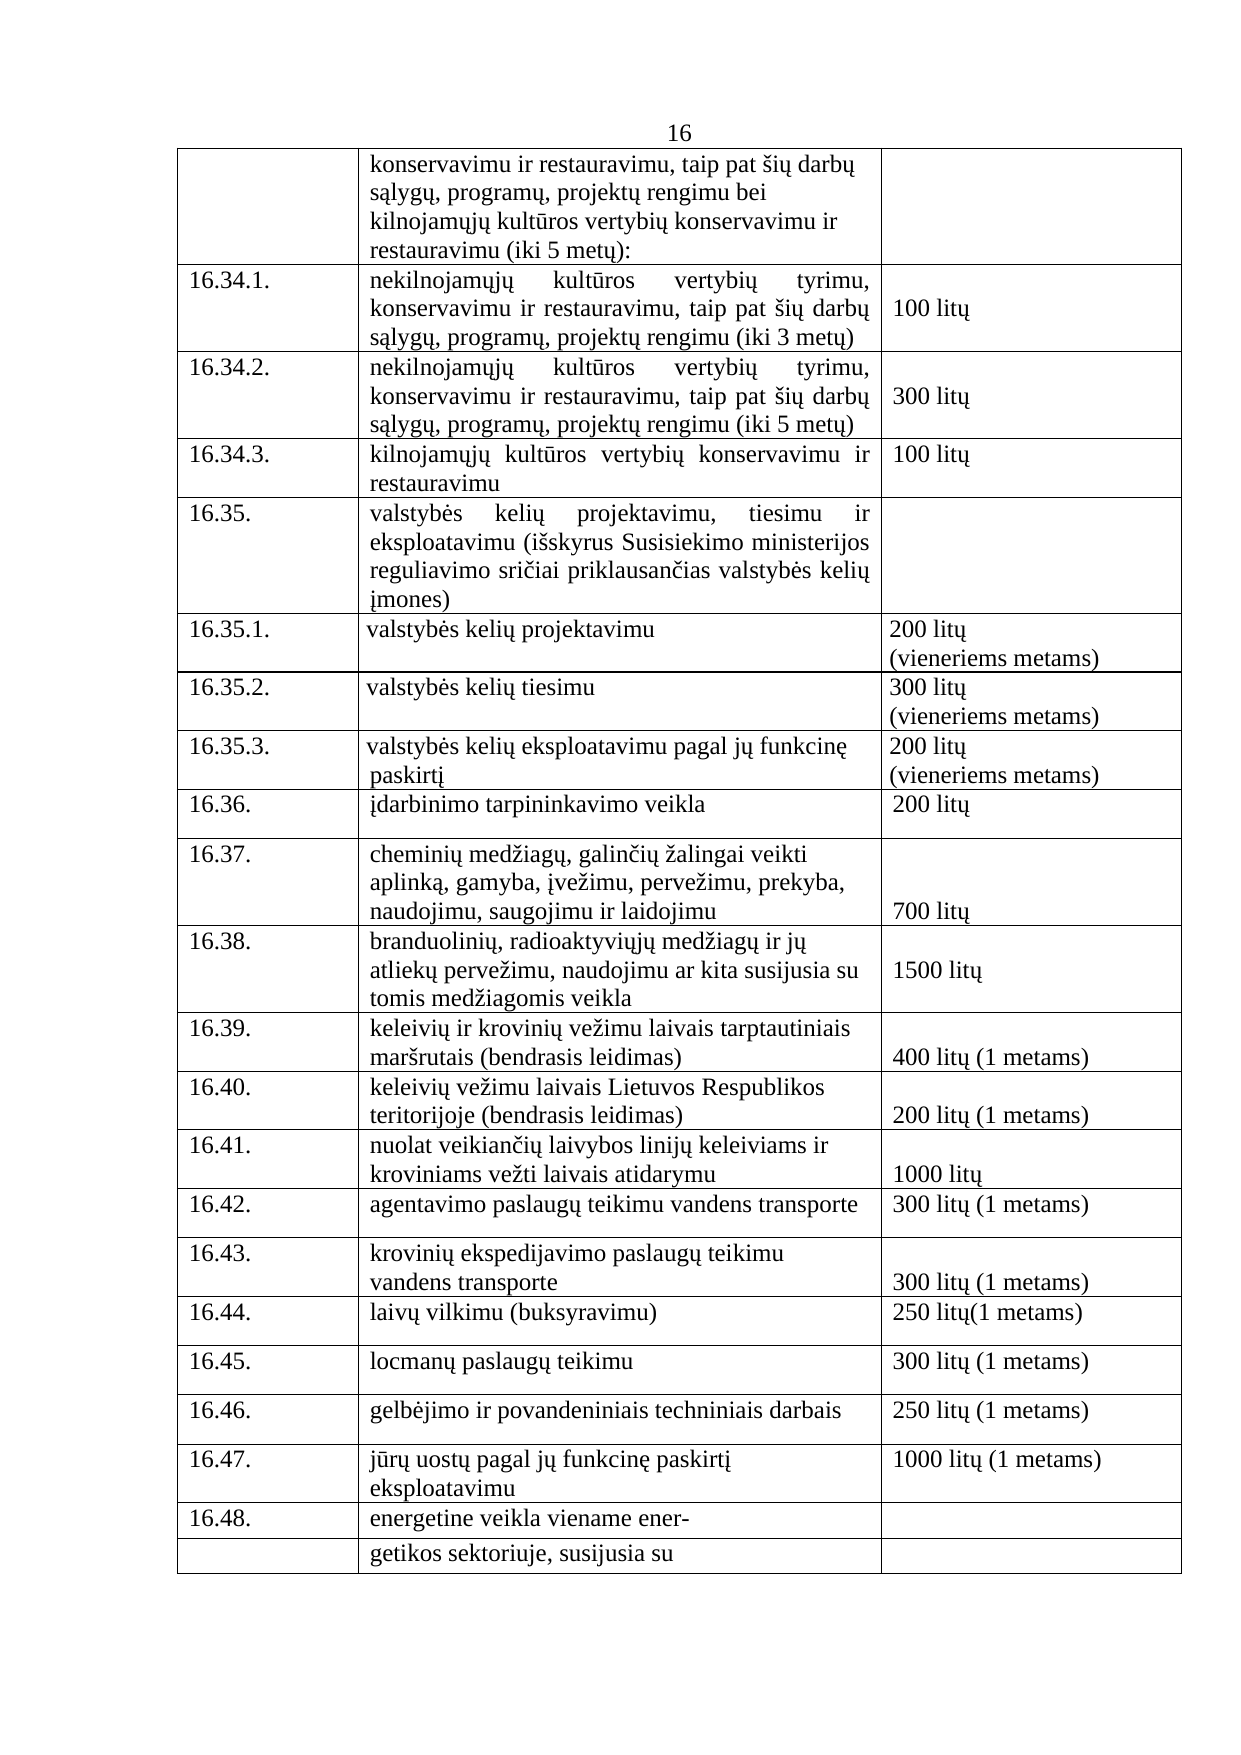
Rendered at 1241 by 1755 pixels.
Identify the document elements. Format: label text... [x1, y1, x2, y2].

table_cell 16.36. [178, 790, 358, 838]
table_cell keleivių ir krovinių vežimu laivais tarptautiniais maršrutais (bendrasis leidimas) [359, 1013, 881, 1071]
table_cell valstybės kelių projektavimu [359, 614, 881, 671]
table_cell 300 litų (vieneriems metams) [882, 673, 1181, 730]
table_cell 16.47. [178, 1445, 358, 1502]
table_cell 300 litų [882, 352, 1181, 438]
table_cell [882, 498, 1181, 613]
table_cell 300 litų (1 metams) [882, 1238, 1181, 1296]
table_cell nekilnojamųjų kultūros vertybių tyrimu, konservavimu ir restauravimu, taip pat šių darbų sąlygų, programų, projektų rengimu (iki 3 metų) [359, 265, 881, 351]
table_cell cheminių medžiagų, galinčių žalingai veikti aplinką, gamyba, įvežimu, pervežimu, prekyba, naudojimu, saugojimu ir laidojimu [359, 839, 881, 925]
table_cell 16.39. [178, 1013, 358, 1071]
table_cell 16.41. [178, 1130, 358, 1188]
table_cell gelbėjimo ir povandeniniais techniniais darbais [359, 1395, 881, 1443]
table_cell branduolinių, radioaktyviųjų medžiagų ir jų atliekų pervežimu, naudojimu ar kita susijusia su tomis medžiagomis veikla [359, 926, 881, 1012]
table_cell agentavimo paslaugų teikimu vandens transporte [359, 1189, 881, 1237]
table_cell 1500 litų [882, 926, 1181, 1012]
table_cell 16.45. [178, 1346, 358, 1394]
table_cell nekilnojamųjų kultūros vertybių tyrimu, konservavimu ir restauravimu, taip pat šių darbų sąlygų, programų, projektų rengimu (iki 5 metų) [359, 352, 881, 438]
table_cell 16.37. [178, 839, 358, 925]
table_cell valstybės kelių projektavimu, tiesimu ir eksploatavimu (išskyrus Susisiekimo ministerijos reguliavimo sričiai priklausančias valstybės kelių įmones) [359, 498, 881, 613]
table_cell 200 litų (1 metams) [882, 1072, 1181, 1129]
table_cell 16.43. [178, 1238, 358, 1296]
table_cell valstybės kelių eksploatavimu pagal jų funkcinę paskirtį [359, 731, 881, 788]
table_cell krovinių ekspedijavimo paslaugų teikimu vandens transporte [359, 1238, 881, 1296]
table_cell 16.35. [178, 498, 358, 613]
table_cell [178, 1539, 358, 1573]
table_cell 16.35.2. [178, 673, 358, 730]
table_cell kilnojamųjų kultūros vertybių konservavimu ir restauravimu [359, 439, 881, 497]
table_cell valstybės kelių tiesimu [359, 673, 881, 730]
table_cell įdarbinimo tarpininkavimo veikla [359, 790, 881, 838]
table_cell 100 litų [882, 439, 1181, 497]
table_cell 1000 litų (1 metams) [882, 1445, 1181, 1502]
table_cell 16.42. [178, 1189, 358, 1237]
table_cell 300 litų (1 metams) [882, 1189, 1181, 1237]
table_cell 16.34.3. [178, 439, 358, 497]
table_cell 16.48. [178, 1503, 358, 1537]
table_cell 250 litų(1 metams) [882, 1297, 1181, 1345]
table_cell 200 litų (vieneriems metams) [882, 731, 1181, 788]
table_cell 400 litų (1 metams) [882, 1013, 1181, 1071]
table_cell energetine veikla viename ener- [359, 1503, 881, 1537]
table_cell 16.35.3. [178, 731, 358, 788]
table_cell keleivių vežimu laivais Lietuvos Respublikos teritorijoje (bendrasis leidimas) [359, 1072, 881, 1129]
table_cell 16.34.2. [178, 352, 358, 438]
table_cell 16.34.1. [178, 265, 358, 351]
table_cell 16.40. [178, 1072, 358, 1129]
table_cell 700 litų [882, 839, 1181, 925]
table_cell 16.38. [178, 926, 358, 1012]
table_cell 300 litų (1 metams) [882, 1346, 1181, 1394]
table_cell konservavimu ir restauravimu, taip pat šių darbų sąlygų, programų, projektų rengimu bei kilnojamųjų kultūros vertybių konservavimu ir restauravimu (iki 5 metų): [359, 149, 881, 264]
table_cell 16.35.1. [178, 614, 358, 671]
table_cell nuolat veikiančių laivybos linijų keleiviams ir kroviniams vežti laivais atidarymu [359, 1130, 881, 1188]
table_cell 200 litų (vieneriems metams) [882, 614, 1181, 671]
table_cell laivų vilkimu (buksyravimu) [359, 1297, 881, 1345]
table_cell 100 litų [882, 265, 1181, 351]
table_cell [882, 1539, 1181, 1573]
table_cell locmanų paslaugų teikimu [359, 1346, 881, 1394]
table_cell 1000 litų [882, 1130, 1181, 1188]
table_cell [882, 149, 1181, 264]
table_cell 250 litų (1 metams) [882, 1395, 1181, 1443]
table_cell getikos sektoriuje, susijusia su [359, 1539, 881, 1573]
table_cell 16.44. [178, 1297, 358, 1345]
table_cell [882, 1503, 1181, 1537]
table_cell jūrų uostų pagal jų funkcinę paskirtį eksploatavimu [359, 1445, 881, 1502]
table_cell 200 litų [882, 790, 1181, 838]
table_cell [178, 149, 358, 264]
table_cell 16.46. [178, 1395, 358, 1443]
